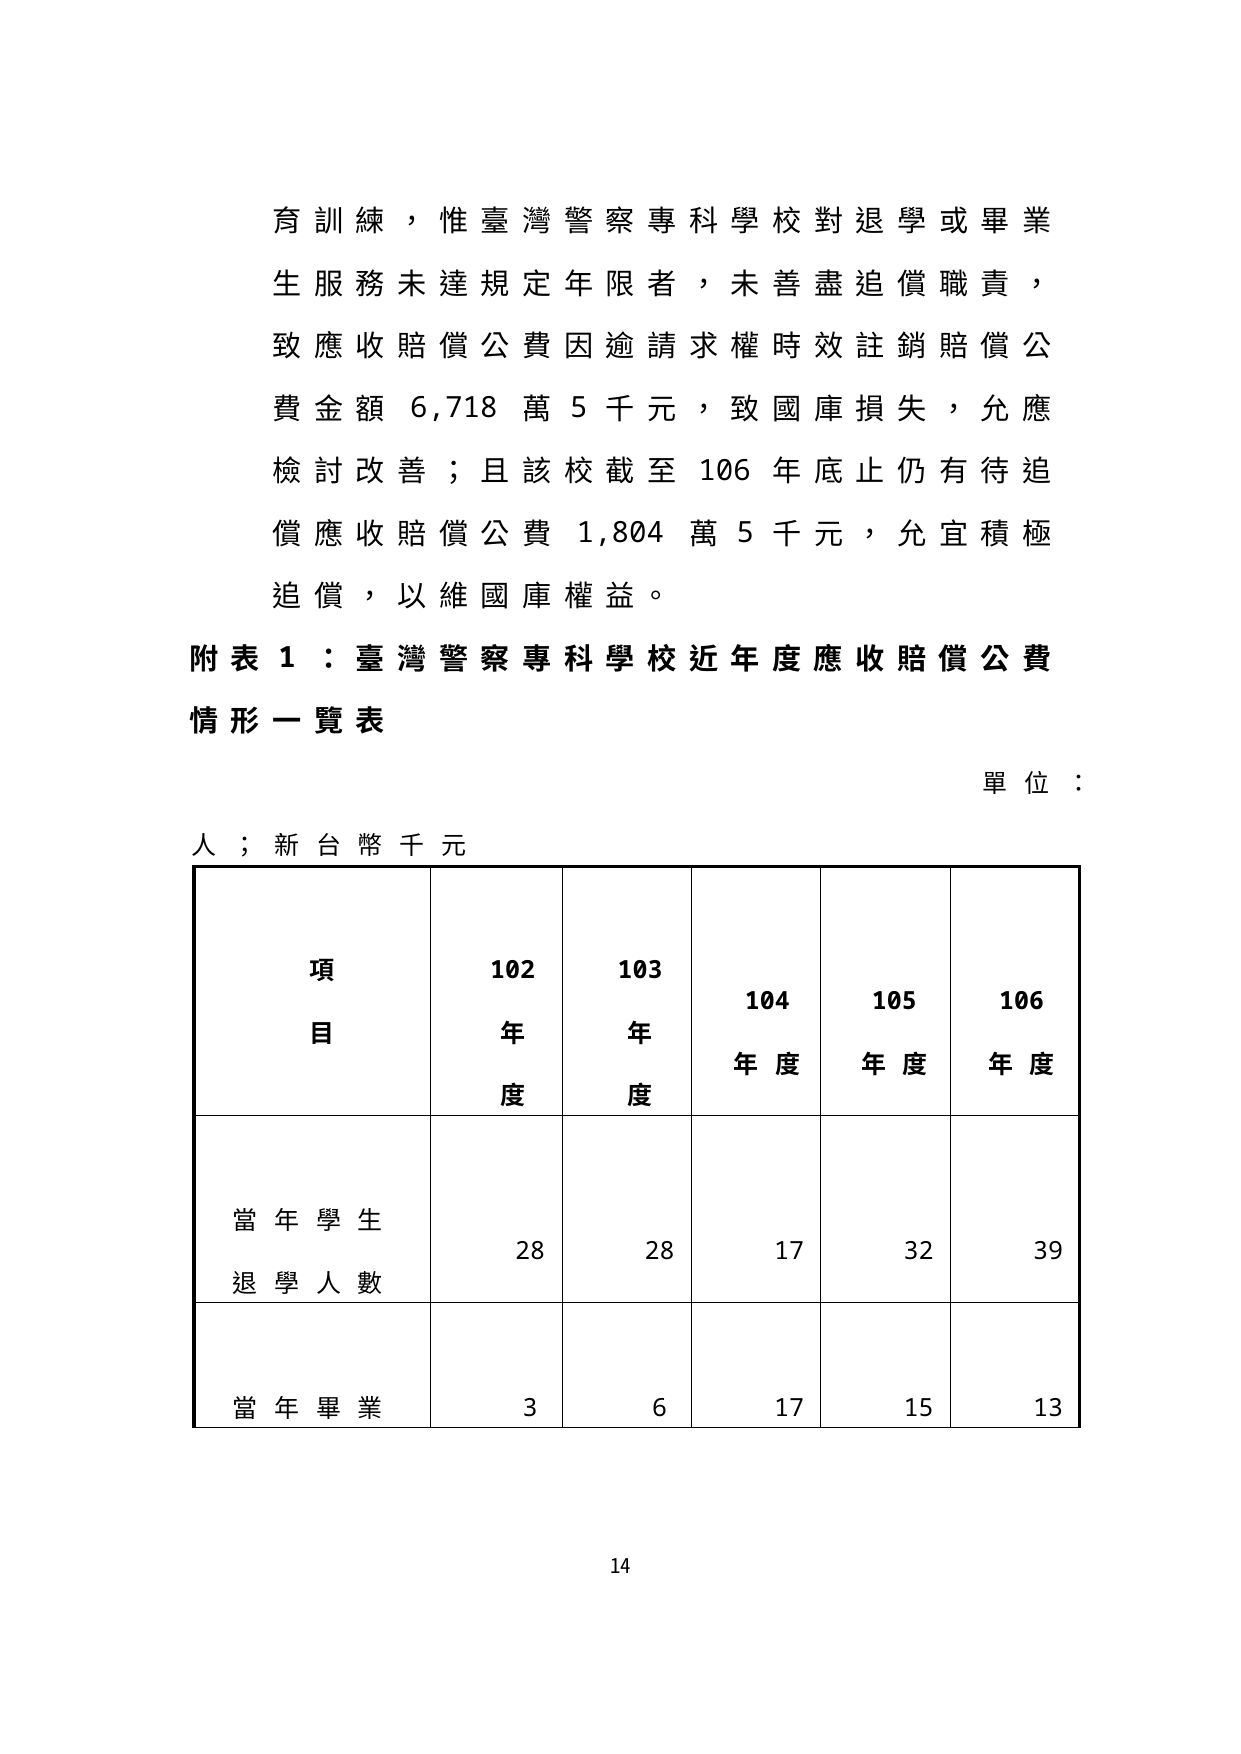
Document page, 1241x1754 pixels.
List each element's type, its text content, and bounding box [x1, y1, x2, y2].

table_cell 39 [951, 1116, 1078, 1302]
table_cell 當年畢業 [196, 1303, 430, 1427]
table_header 項 目 [196, 868, 430, 1115]
table_cell 28 [563, 1116, 691, 1302]
table_cell 當年學生退學人數 [196, 1116, 430, 1302]
table_header 102年度 [431, 868, 562, 1115]
table_header 106年度 [951, 868, 1078, 1115]
text 單位：人；新台幣千元 [183, 740, 1058, 865]
table_cell 6 [563, 1303, 691, 1427]
table_cell 15 [821, 1303, 950, 1427]
table_cell 28 [431, 1116, 562, 1302]
table_cell 32 [821, 1116, 950, 1302]
table_cell 17 [692, 1303, 820, 1427]
table_cell 17 [692, 1116, 820, 1302]
table_header 103年度 [563, 868, 691, 1115]
text 附表1：臺灣警察專科學校近年度應收賠償公費情形一覽表 [183, 615, 1058, 740]
table_header 105年度 [821, 868, 950, 1115]
table_cell 3 [431, 1303, 562, 1427]
table_header 104年度 [692, 868, 820, 1115]
table_cell 13 [951, 1303, 1078, 1427]
text 育訓練，惟臺灣警察專科學校對退學或畢業生服務未達規定年限者，未善盡追償職責，致應收賠償公費因逾請求權時效註銷賠償公費金額6,718萬5千元，致國庫損失，允應檢討改善；且該校截至106年底止仍有待追償應收賠償公費1,804萬5千元，允宜積極追償，以維國庫權益。 [242, 177, 1058, 615]
